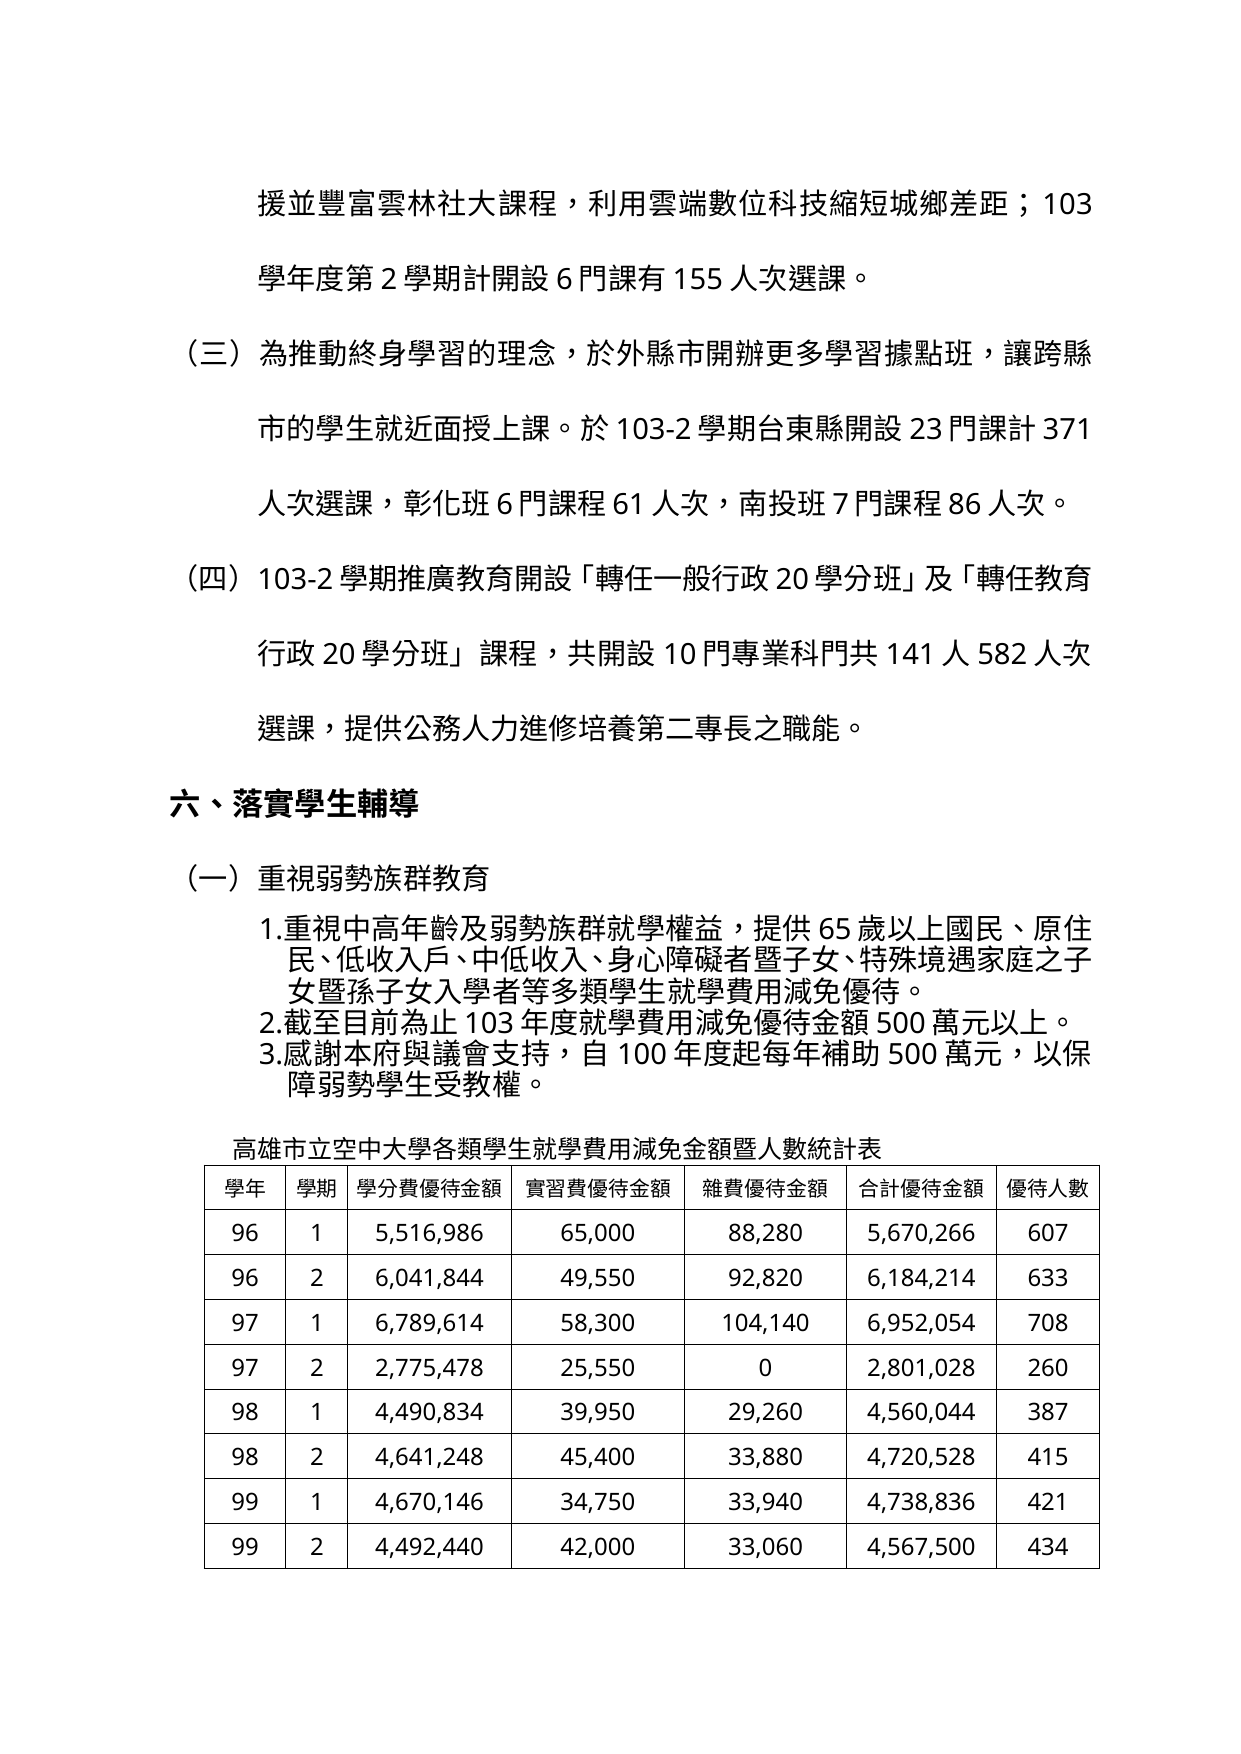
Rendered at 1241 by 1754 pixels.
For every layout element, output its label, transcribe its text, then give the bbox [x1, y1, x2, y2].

table_cell 58,300 [512, 1300, 684, 1344]
text 援並豐富雲林社大課程，利用雲端數位科技縮短城鄉差距；103學年度第2學期計開設6門課有155人次選課。 [169, 164, 1092, 314]
text 六、落實學生輔導 [169, 764, 1092, 839]
table_cell 607 [997, 1210, 1099, 1254]
table_cell 1 [286, 1479, 347, 1523]
table_header 學分費優待金額 [348, 1166, 511, 1209]
table_cell 42,000 [512, 1524, 684, 1568]
table_cell 96 [205, 1255, 285, 1299]
table_header 學年 [205, 1166, 285, 1209]
table_cell 104,140 [685, 1300, 846, 1344]
table_cell 415 [997, 1434, 1099, 1478]
table_cell 2,801,028 [847, 1345, 996, 1388]
table_cell 260 [997, 1345, 1099, 1388]
table_cell 4,560,044 [847, 1390, 996, 1433]
text 2.截至目前為止103年度就學費用減免優待金額500萬元以上。 [258, 1008, 1092, 1039]
table_cell 4,492,440 [348, 1524, 511, 1568]
table_cell 98 [205, 1390, 285, 1433]
table_cell 4,490,834 [348, 1390, 511, 1433]
table_cell 97 [205, 1345, 285, 1388]
table_cell 6,789,614 [348, 1300, 511, 1344]
table_cell 88,280 [685, 1210, 846, 1254]
table_cell 387 [997, 1390, 1099, 1433]
table_cell 633 [997, 1255, 1099, 1299]
table_cell 6,952,054 [847, 1300, 996, 1344]
table_cell 708 [997, 1300, 1099, 1344]
table_cell 49,550 [512, 1255, 684, 1299]
table_cell 421 [997, 1479, 1099, 1523]
table_cell 39,950 [512, 1390, 684, 1433]
table_cell 6,184,214 [847, 1255, 996, 1299]
table_cell 1 [286, 1300, 347, 1344]
table_cell 33,940 [685, 1479, 846, 1523]
table_cell 96 [205, 1210, 285, 1254]
table_cell 4,641,248 [348, 1434, 511, 1478]
table_cell 2 [286, 1255, 347, 1299]
table_cell 99 [205, 1479, 285, 1523]
table_header 學期 [286, 1166, 347, 1209]
table_cell 98 [205, 1434, 285, 1478]
table_cell 5,516,986 [348, 1210, 511, 1254]
table_cell 92,820 [685, 1255, 846, 1299]
table_header 實習費優待金額 [512, 1166, 684, 1209]
table_cell 2,775,478 [348, 1345, 511, 1388]
table_cell 29,260 [685, 1390, 846, 1433]
table_cell 1 [286, 1390, 347, 1433]
table_cell 2 [286, 1434, 347, 1478]
table_cell 2 [286, 1345, 347, 1388]
table_cell 6,041,844 [348, 1255, 511, 1299]
table_cell 1 [286, 1210, 347, 1254]
text （四）103-2學期推廣教育開設「轉任一般行政20學分班」及「轉任教育行政20學分班」課程，共開設10門專業科門共141人582人次選課，提供公務人力進修培養第二專長之職能。 [169, 539, 1092, 764]
table_cell 0 [685, 1345, 846, 1388]
table_cell 34,750 [512, 1479, 684, 1523]
text 1.重視中高年齡及弱勢族群就學權益，提供65歲以上國民、原住民、低收入戶、中低收入、身心障礙者暨子女、特殊境遇家庭之子女暨孫子女入學者等多類學生就學費用減免優待。 [258, 914, 1092, 1008]
table_cell 33,060 [685, 1524, 846, 1568]
text （一）重視弱勢族群教育 [169, 839, 1092, 914]
table_cell 99 [205, 1524, 285, 1568]
table_cell 33,880 [685, 1434, 846, 1478]
table_cell 4,738,836 [847, 1479, 996, 1523]
table_cell 434 [997, 1524, 1099, 1568]
table_header 優待人數 [997, 1166, 1099, 1209]
table_cell 4,670,146 [348, 1479, 511, 1523]
table_cell 4,567,500 [847, 1524, 996, 1568]
table_header 合計優待金額 [847, 1166, 996, 1209]
table_header 雜費優待金額 [685, 1166, 846, 1209]
table_cell 65,000 [512, 1210, 684, 1254]
table_cell 97 [205, 1300, 285, 1344]
text 高雄市立空中大學各類學生就學費用減免金額暨人數統計表 [148, 1133, 1092, 1164]
table_cell 5,670,266 [847, 1210, 996, 1254]
text 3.感謝本府與議會支持，自100年度起每年補助500萬元，以保障弱勢學生受教權。 [258, 1039, 1092, 1102]
table_cell 25,550 [512, 1345, 684, 1388]
table_cell 2 [286, 1524, 347, 1568]
table_cell 4,720,528 [847, 1434, 996, 1478]
table_cell 45,400 [512, 1434, 684, 1478]
text （三）為推動終身學習的理念，於外縣市開辦更多學習據點班，讓跨縣市的學生就近面授上課。於103-2學期台東縣開設23門課計371人次選課，彰化班6門課程61人次，南投班7門課程86人次。 [169, 314, 1092, 539]
